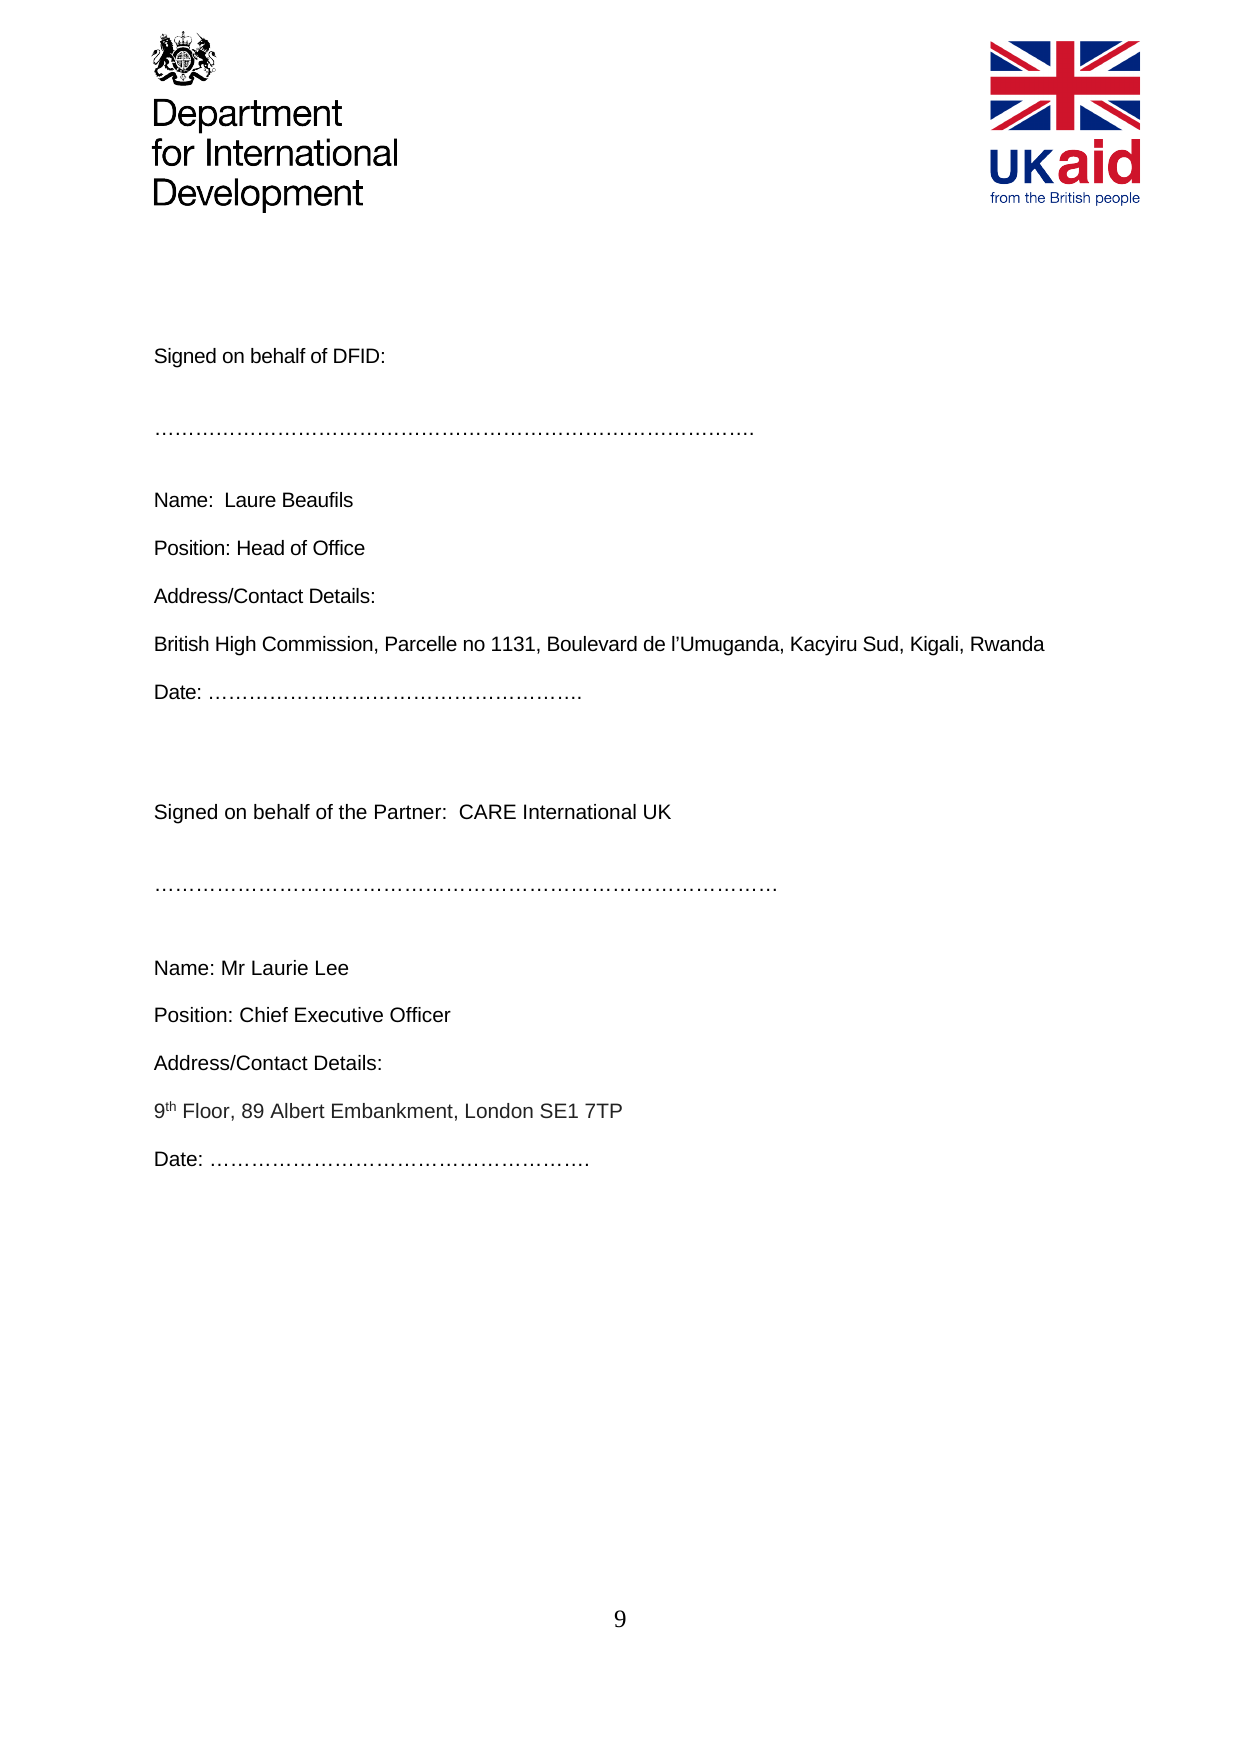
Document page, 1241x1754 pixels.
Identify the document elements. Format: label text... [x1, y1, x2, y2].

text ……………………………………………………………………………… [153, 871, 1087, 895]
text Address/Contact Details: [153, 584, 1087, 608]
text Signed on behalf of DFID: [153, 344, 1087, 368]
text Signed on behalf of the Partner: CARE International UK [153, 799, 1087, 823]
text Date: ………………………………………………. [153, 1147, 1087, 1171]
text ……………………………………………………………………………. [153, 416, 1087, 476]
text Address/Contact Details: [153, 1051, 1087, 1075]
text Date: ………………………………………………. [153, 680, 1087, 704]
text British High Commission, Parcelle no 1131, Boulevard de l’Umuganda, Kacyiru Sud, Kigali, Rwanda [153, 632, 1087, 656]
text Name: Laure Beaufils [153, 488, 1087, 512]
text 9th Floor, 89 Albert Embankment, London SE1 7TP [153, 1099, 1087, 1123]
text Position: Head of Office [153, 536, 1087, 560]
text Name: Mr Laurie Lee [153, 955, 1087, 979]
text Position: Chief Executive Officer [153, 1003, 1087, 1027]
